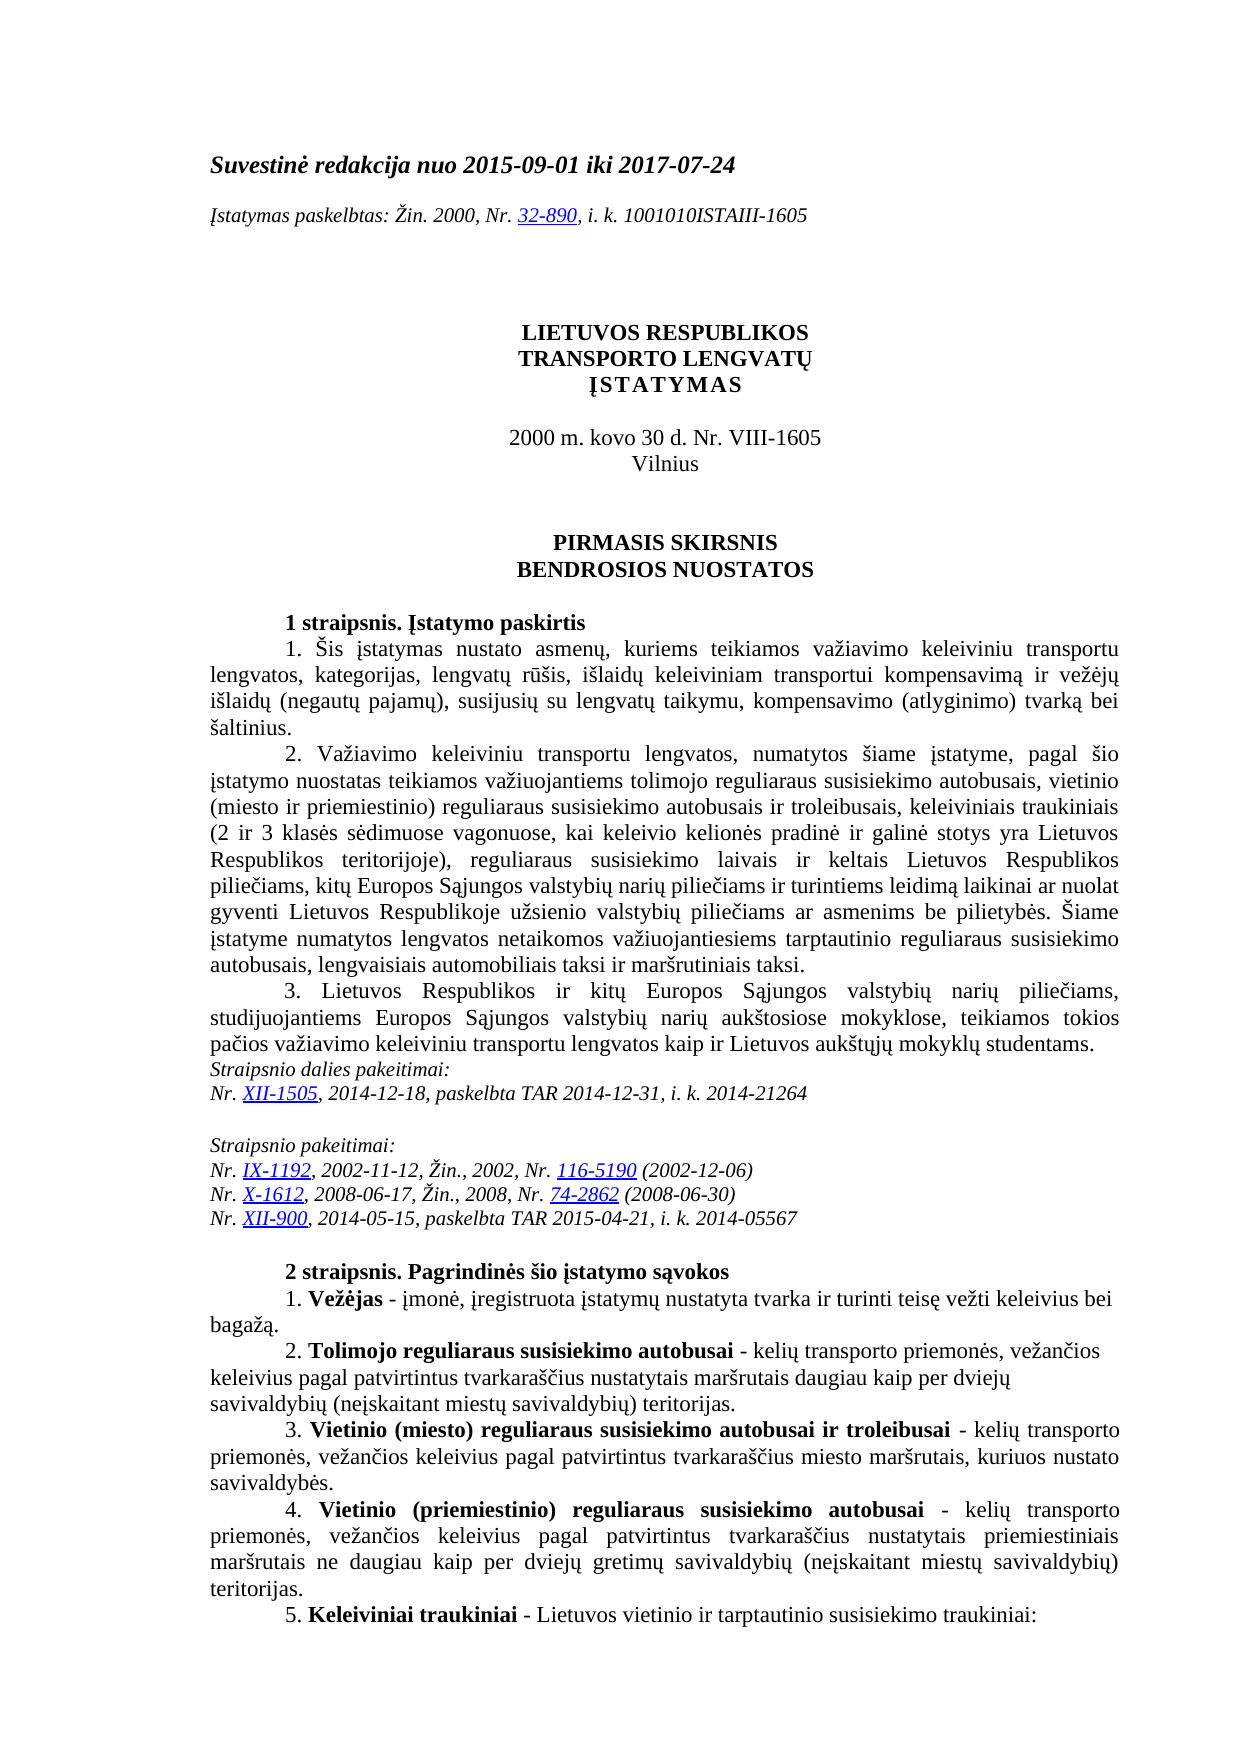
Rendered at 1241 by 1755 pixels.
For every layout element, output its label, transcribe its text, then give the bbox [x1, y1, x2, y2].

text PIRMASIS SKIRSNIS [210, 529, 1120, 556]
text 5. Keleiviniai traukiniai - Lietuvos vietinio ir tarptautinio susisiekimo traukiniai: [210, 1601, 1120, 1627]
text Įstatymas paskelbtas: Žin. 2000, Nr. 32-890, i. k. 1001010ISTAIII-1605 [210, 203, 1120, 227]
text Straipsnio dalies pakeitimai: [210, 1057, 1120, 1081]
text 1. Šis įstatymas nustato asmenų, kuriems teikiamos važiavimo keleiviniu transportu lengvatos, kategorijas, lengvatų rūšis, išlaidų keleiviniam transportui kompensavimą ir vežėjų išlaidų (negautų pajamų), susijusių su lengvatų taikymu, kompensavimo (atlyginimo) tvarką bei šaltinius. [210, 635, 1120, 740]
text Nr. IX-1192, 2002-11-12, Žin., 2002, Nr. 116-5190 (2002-12-06) [210, 1157, 1120, 1182]
text 2. Važiavimo keleiviniu transportu lengvatos, numatytos šiame įstatyme, pagal šio įstatymo nuostatas teikiamos važiuojantiems tolimojo reguliaraus susisiekimo autobusais, vietinio (miesto ir priemiestinio) reguliaraus susisiekimo autobusais ir troleibusais, keleiviniais traukiniais (2 ir 3 klasės sėdimuose vagonuose, kai keleivio kelionės pradinė ir galinė stotys yra Lietuvos Respublikos teritorijoje), reguliaraus susisiekimo laivais ir keltais Lietuvos Respublikos piliečiams, kitų Europos Sąjungos valstybių narių piliečiams ir turintiems leidimą laikinai ar nuolat gyventi Lietuvos Respublikoje užsienio valstybių piliečiams ar asmenims be pilietybės. Šiame įstatyme numatytos lengvatos netaikomos važiuojantiesiems tarptautinio reguliaraus susisiekimo autobusais, lengvaisiais automobiliais taksi ir maršrutiniais taksi. [210, 740, 1120, 977]
text 1. Vežėjas - įmonė, įregistruota įstatymų nustatyta tvarka ir turinti teisę vežti keleivius bei bagažą. [210, 1285, 1120, 1337]
text 2000 m. kovo 30 d. Nr. VIII-1605 Vilnius [210, 424, 1120, 477]
text Straipsnio pakeitimai: [210, 1133, 1120, 1157]
text 3. Lietuvos Respublikos ir kitų Europos Sąjungos valstybių narių piliečiams, studijuojantiems Europos Sąjungos valstybių narių aukštosiose mokyklose, teikiamos tokios pačios važiavimo keleiviniu transportu lengvatos kaip ir Lietuvos aukštųjų mokyklų studentams. [210, 977, 1120, 1057]
text LIETUVOS RESPUBLIKOS TRANSPORTO LENGVATŲ ĮSTATYMAS [210, 319, 1120, 398]
text Nr. XII-1505, 2014-12-18, paskelbta TAR 2014-12-31, i. k. 2014-21264 [210, 1081, 1120, 1105]
text BENDROSIOS NUOSTATOS [210, 556, 1120, 582]
text 1 straipsnis. Įstatymo paskirtis [210, 608, 1120, 635]
text 3. Vietinio (miesto) reguliaraus susisiekimo autobusai ir troleibusai - kelių transporto priemonės, vežančios keleivius pagal patvirtintus tvarkaraščius miesto maršrutais, kuriuos nustato savivaldybės. [210, 1417, 1120, 1496]
text 2 straipsnis. Pagrindinės šio įstatymo sąvokos [210, 1258, 1120, 1285]
text Suvestinė redakcija nuo 2015-09-01 iki 2017-07-24 [210, 150, 1120, 179]
text 4. Vietinio (priemiestinio) reguliaraus susisiekimo autobusai - kelių transporto priemonės, vežančios keleivius pagal patvirtintus tvarkaraščius nustatytais priemiestiniais maršrutais ne daugiau kaip per dviejų gretimų savivaldybių (neįskaitant miestų savivaldybių) teritorijas. [210, 1496, 1120, 1601]
text 2. Tolimojo reguliaraus susisiekimo autobusai - kelių transporto priemonės, vežančios keleivius pagal patvirtintus tvarkaraščius nustatytais maršrutais daugiau kaip per dviejų savivaldybių (neįskaitant miestų savivaldybių) teritorijas. [210, 1337, 1120, 1417]
text Nr. XII-900, 2014-05-15, paskelbta TAR 2015-04-21, i. k. 2014-05567 [210, 1206, 1120, 1230]
text Nr. X-1612, 2008-06-17, Žin., 2008, Nr. 74-2862 (2008-06-30) [210, 1182, 1120, 1206]
